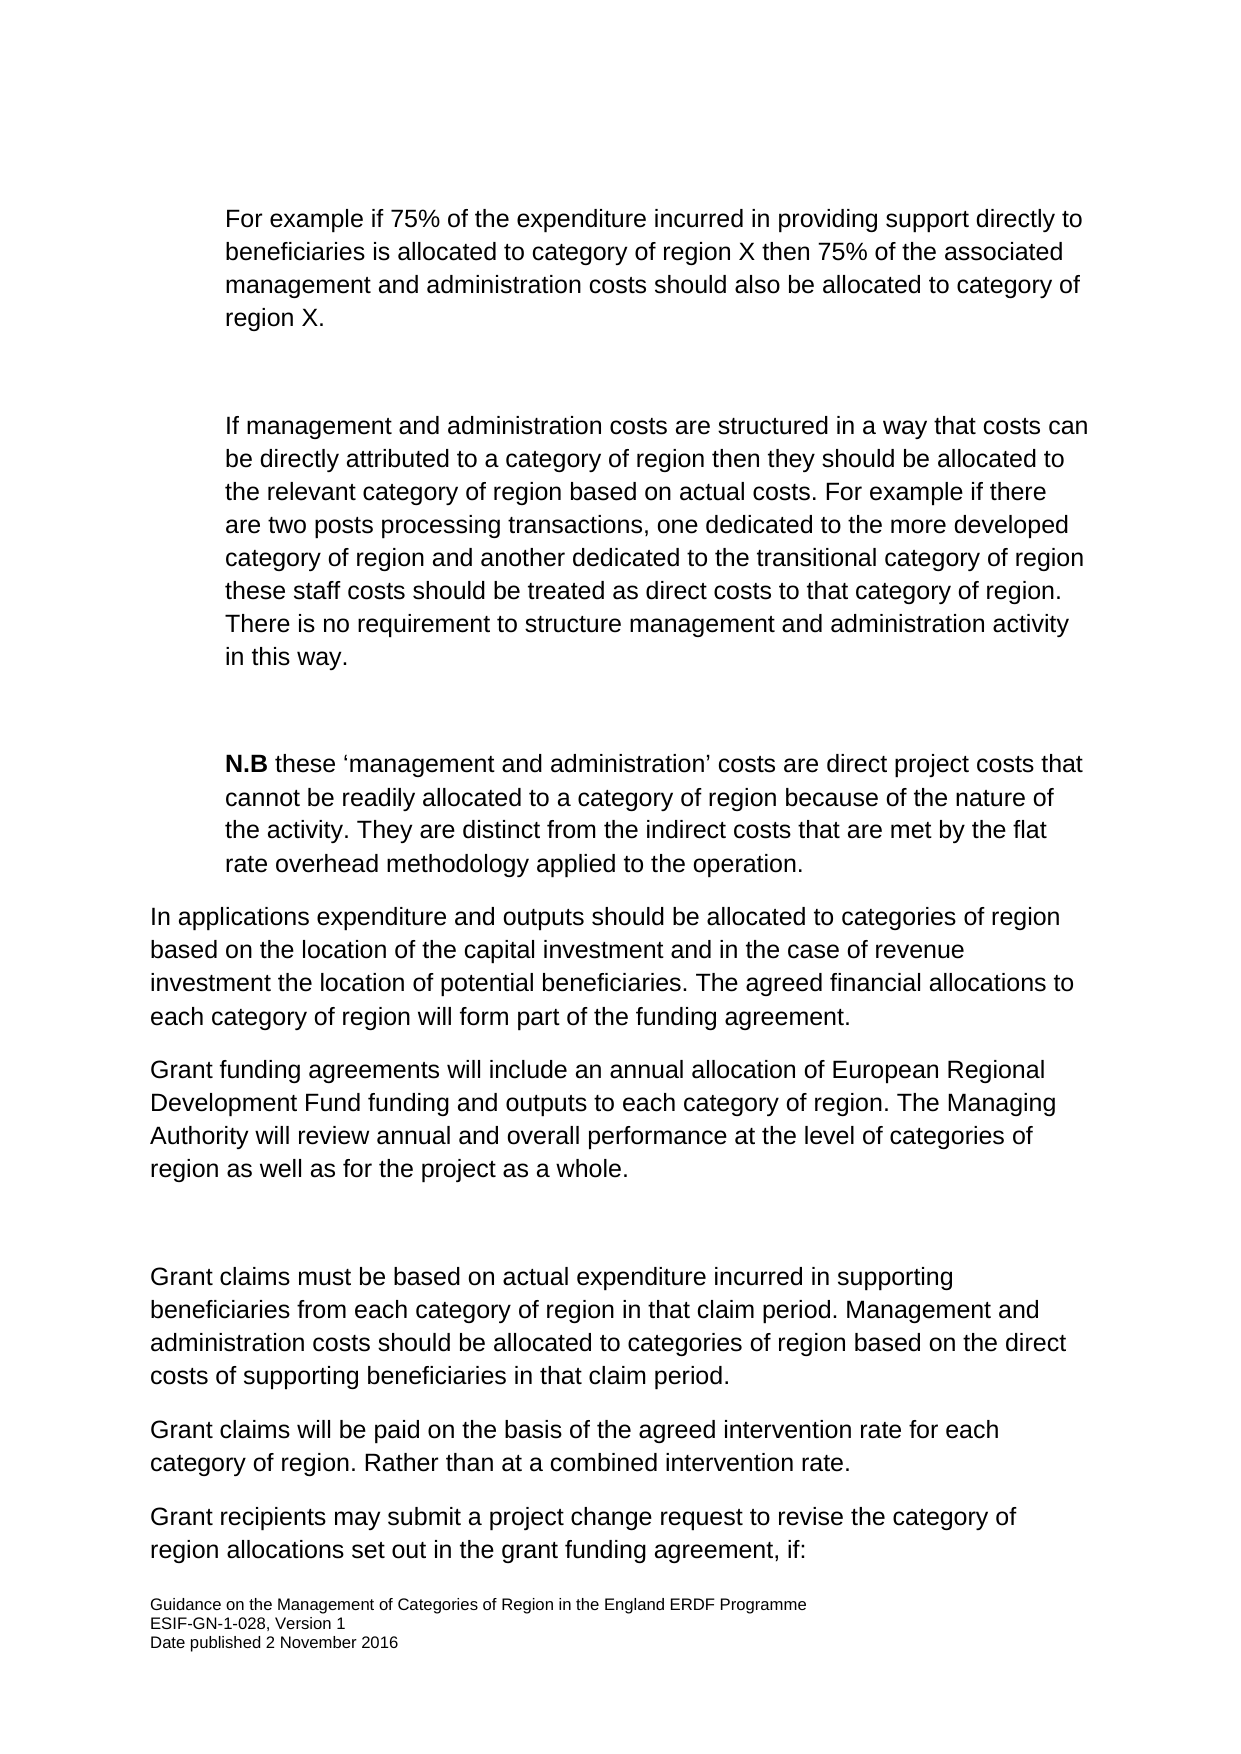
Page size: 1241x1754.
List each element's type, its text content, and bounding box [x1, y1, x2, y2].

text In applications expenditure and outputs should be allocated to categories of region based on the location of the capital investment and in the case of revenue investment the location of potential beneficiaries. The agreed financial allocations to each category of region will form part of the funding agreement. [150, 902, 1090, 1030]
list For example if 75% of the expenditure incurred in providing support directly to beneficiaries is allocated to category of region X then 75% of the associated management and administration costs should also be allocated to category of region X. [225, 204, 1090, 332]
text Grant claims will be paid on the basis of the agreed intervention rate for each category of region. Rather than at a combined intervention rate. [150, 1415, 1090, 1477]
list N.B these ‘management and administration’ costs are direct project costs that cannot be readily allocated to a category of region because of the nature of the activity. They are distinct from the indirect costs that are met by the flat rate overhead methodology applied to the operation. [225, 749, 1090, 877]
text Grant recipients may submit a project change request to revise the category of region allocations set out in the grant funding agreement, if: [150, 1502, 1090, 1564]
text Grant claims must be based on actual expenditure incurred in supporting beneficiaries from each category of region in that claim period. Management and administration costs should be allocated to categories of region based on the direct costs of supporting beneficiaries in that claim period. [150, 1262, 1090, 1390]
text Grant funding agreements will include an annual allocation of European Regional Development Fund funding and outputs to each category of region. The Managing Authority will review annual and overall performance at the level of categories of region as well as for the project as a whole. [150, 1055, 1090, 1183]
list If management and administration costs are structured in a way that costs can be directly attributed to a category of region then they should be allocated to the relevant category of region based on actual costs. For example if there are two posts processing transactions, one dedicated to the more developed category of region and another dedicated to the transitional category of region these staff costs should be treated as direct costs to that category of region. There is no requirement to structure management and administration activity in this way. [225, 411, 1090, 671]
